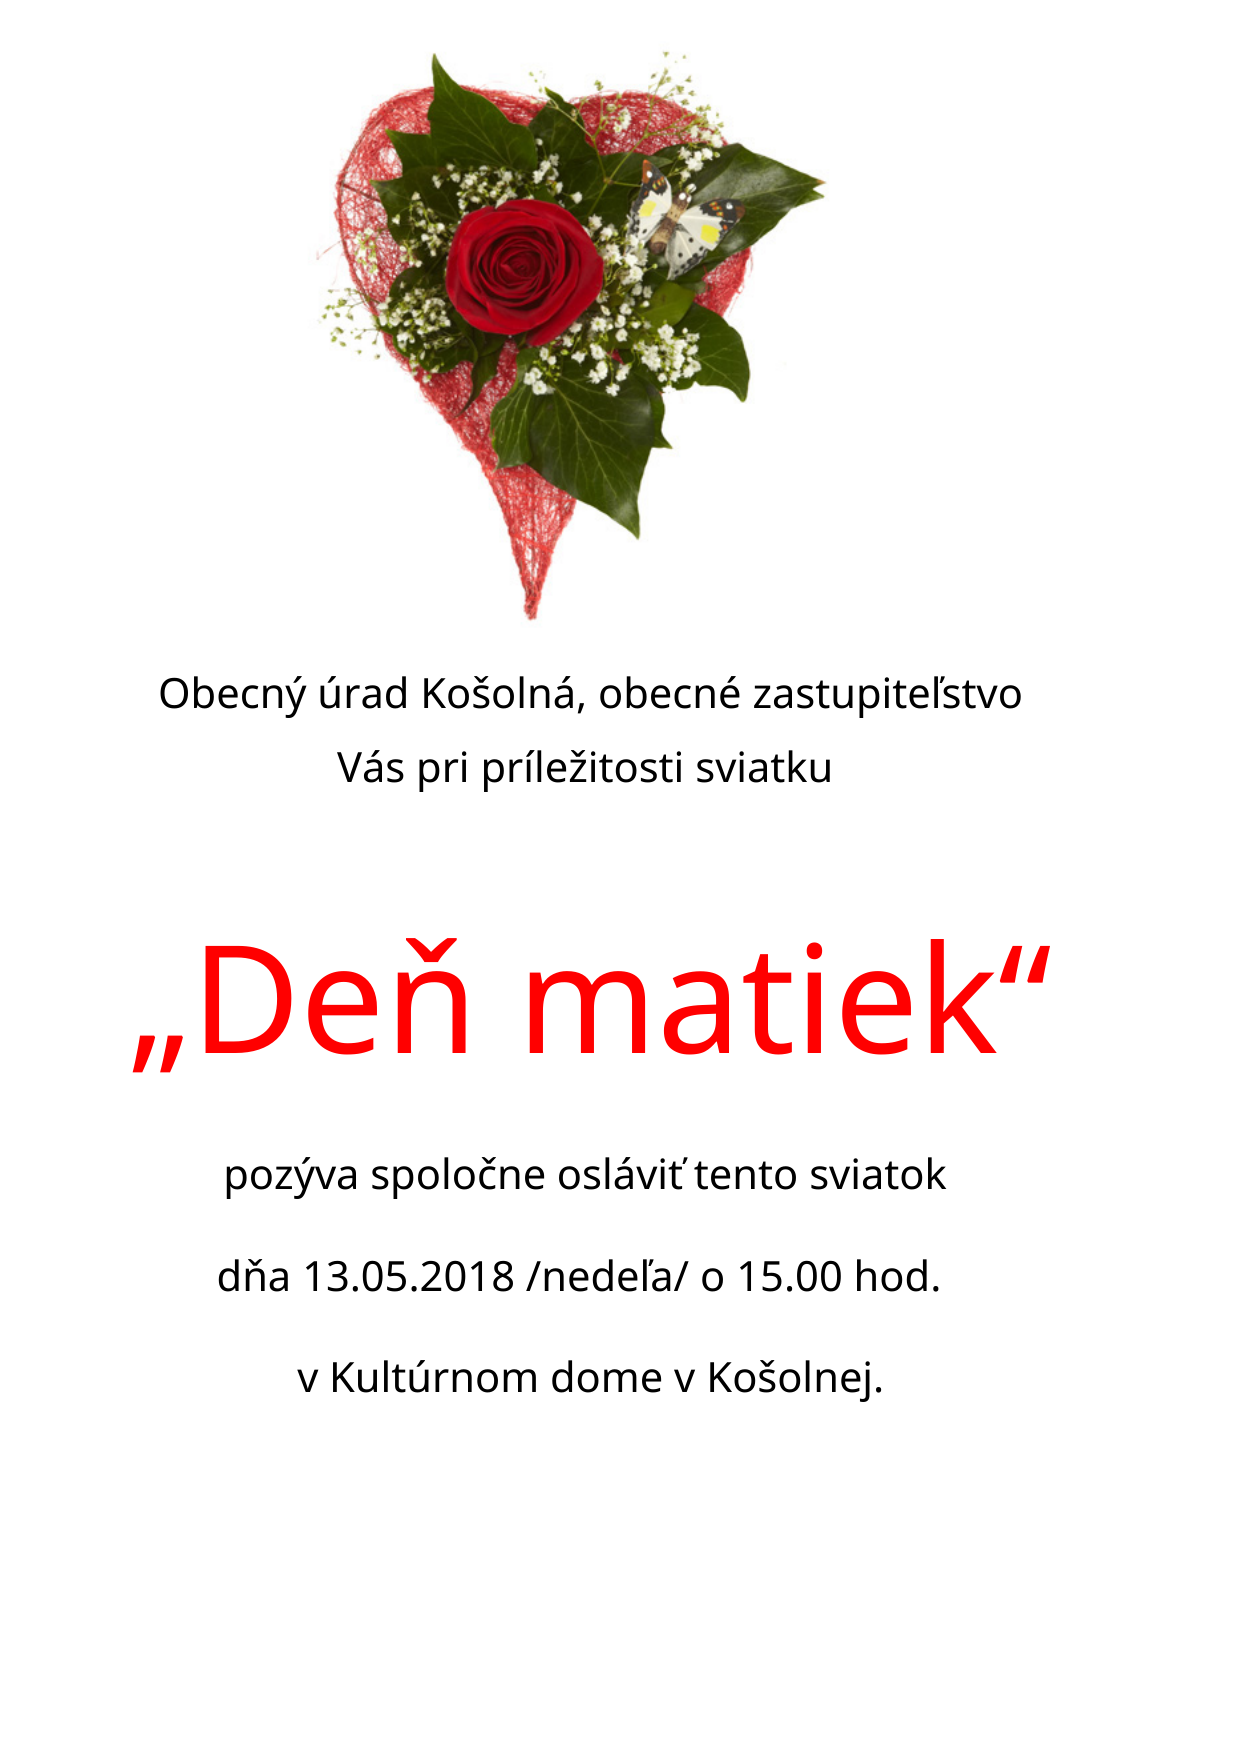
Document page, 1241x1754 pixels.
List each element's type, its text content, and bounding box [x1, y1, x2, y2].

text Vás pri príležitosti sviatku [59, 738, 1122, 794]
text pozýva spoločne osláviť tento sviatok [59, 1145, 1122, 1201]
text v Kultúrnom dome v Košolnej. [59, 1348, 1122, 1405]
text dňa 13.05.2018 /nedeľa/ o 15.00 hod. [59, 1246, 1098, 1303]
picture [0, 0, 1063, 665]
text „Deň matiek“ [59, 893, 1122, 1097]
text Obecný úrad Košolná, obecné zastupiteľstvo [59, 121, 1122, 721]
